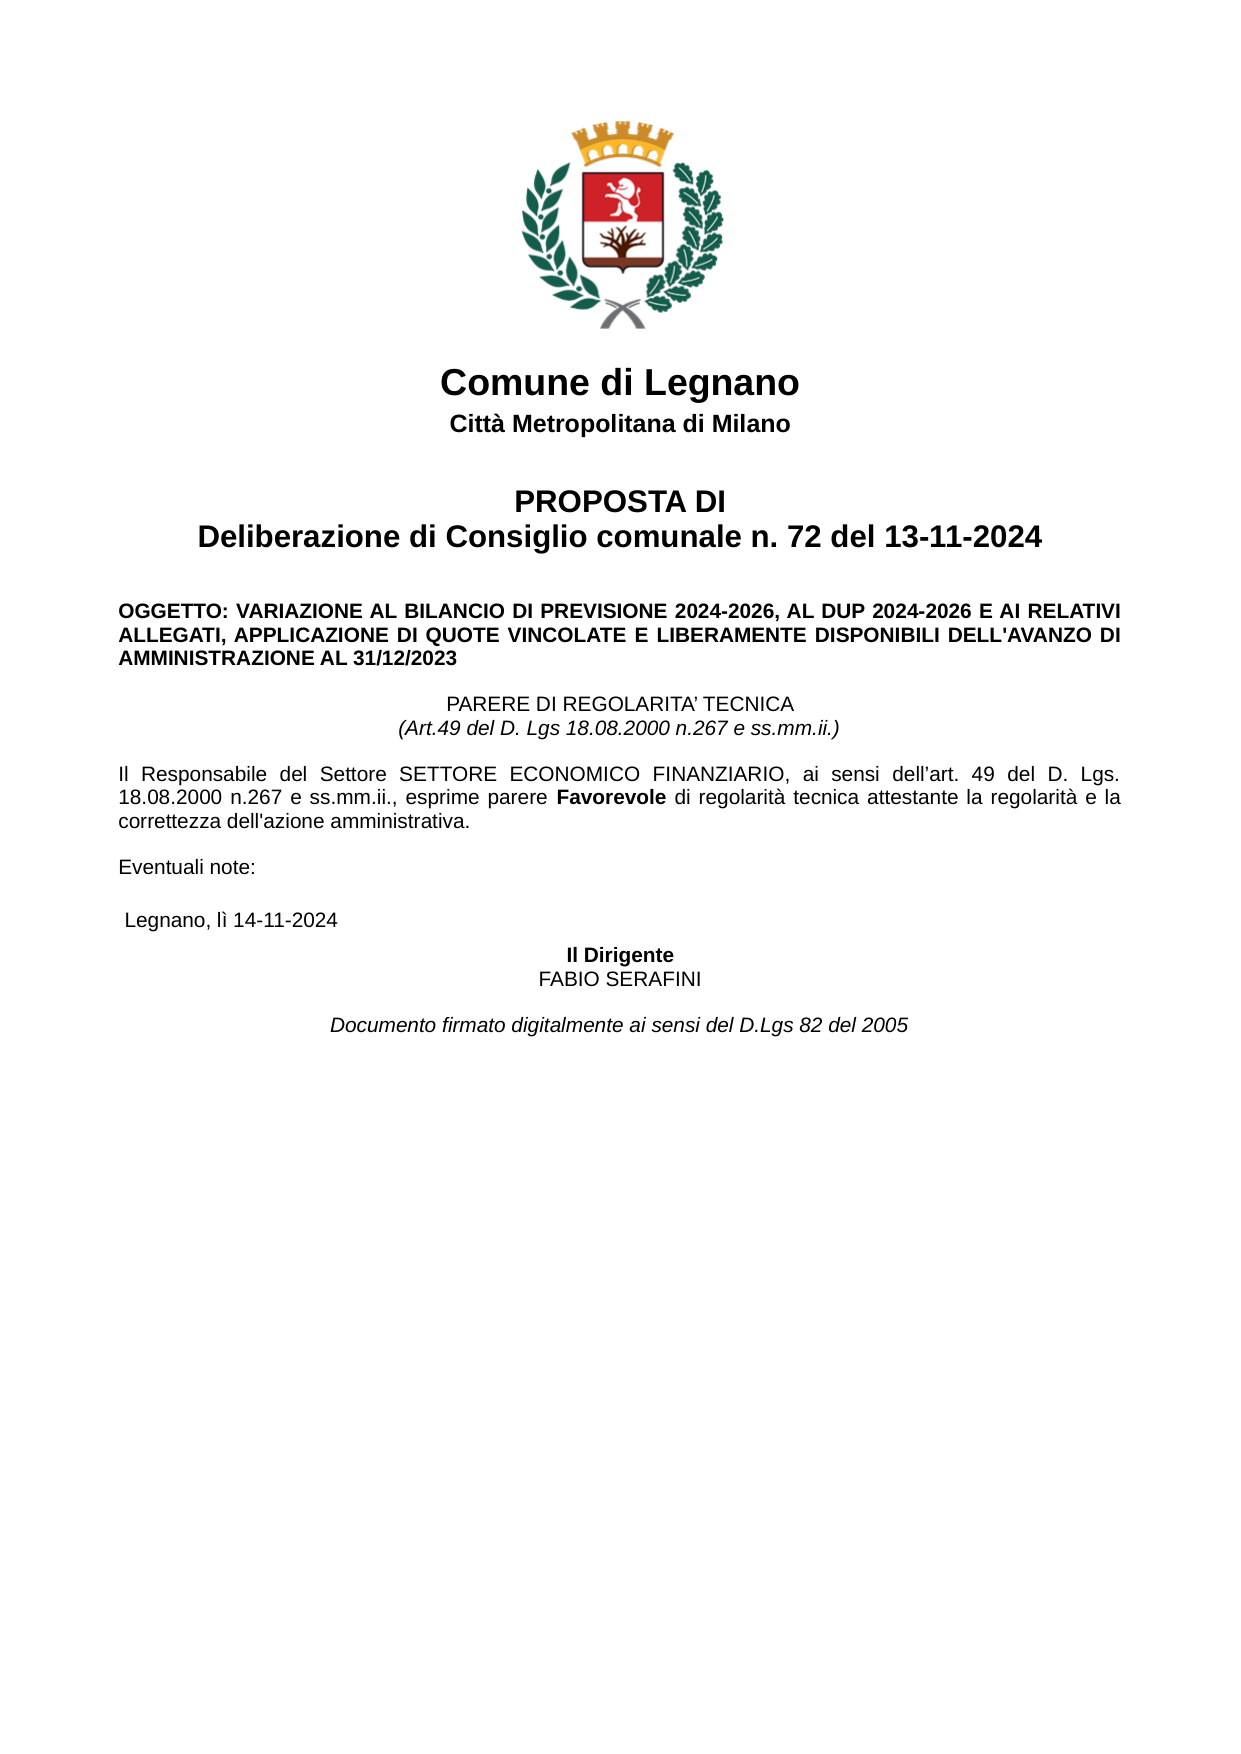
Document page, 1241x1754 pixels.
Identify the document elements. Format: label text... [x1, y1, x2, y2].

text Eventuali note: [118, 856, 1122, 879]
table_cell Il Dirigente FABIO SERAFINI Documento firmato digitalmente ai sensi del D.Lgs 82 del 2005 [118, 938, 1122, 1043]
text (Art.49 del D. Lgs 18.08.2000 n.267 e ss.mm.ii.) [118, 716, 1122, 739]
text PARERE DI REGOLARITA’ TECNICA [118, 693, 1122, 716]
table_header Legnano, lì 14-11-2024 [118, 902, 1122, 938]
text Deliberazione di Consiglio comunale n. 72 del 13-11-2024 [118, 519, 1122, 554]
text PROPOSTA DI [118, 484, 1122, 519]
text Città Metropolitana di Milano [118, 409, 1122, 437]
text OGGETTO: VARIAZIONE AL BILANCIO DI PREVISIONE 2024-2026, AL DUP 2024-2026 E AI RELATIVI ALLEGATI, APPLICAZIONE DI QUOTE VINCOLATE E LIBERAMENTE DISPONIBILI DELL'AVANZO DI AMMINISTRAZIONE AL 31/12/2023 [118, 600, 1122, 670]
picture [510, 118, 730, 339]
text Il Responsabile del Settore SETTORE ECONOMICO FINANZIARIO, ai sensi dell’art. 49 del D. Lgs. 18.08.2000 n.267 e ss.mm.ii., esprime parere Favorevole di regolarità tecnica attestante la regolarità e la correttezza dell'azione amministrativa. [118, 763, 1122, 832]
text Comune di Legnano [118, 361, 1122, 403]
